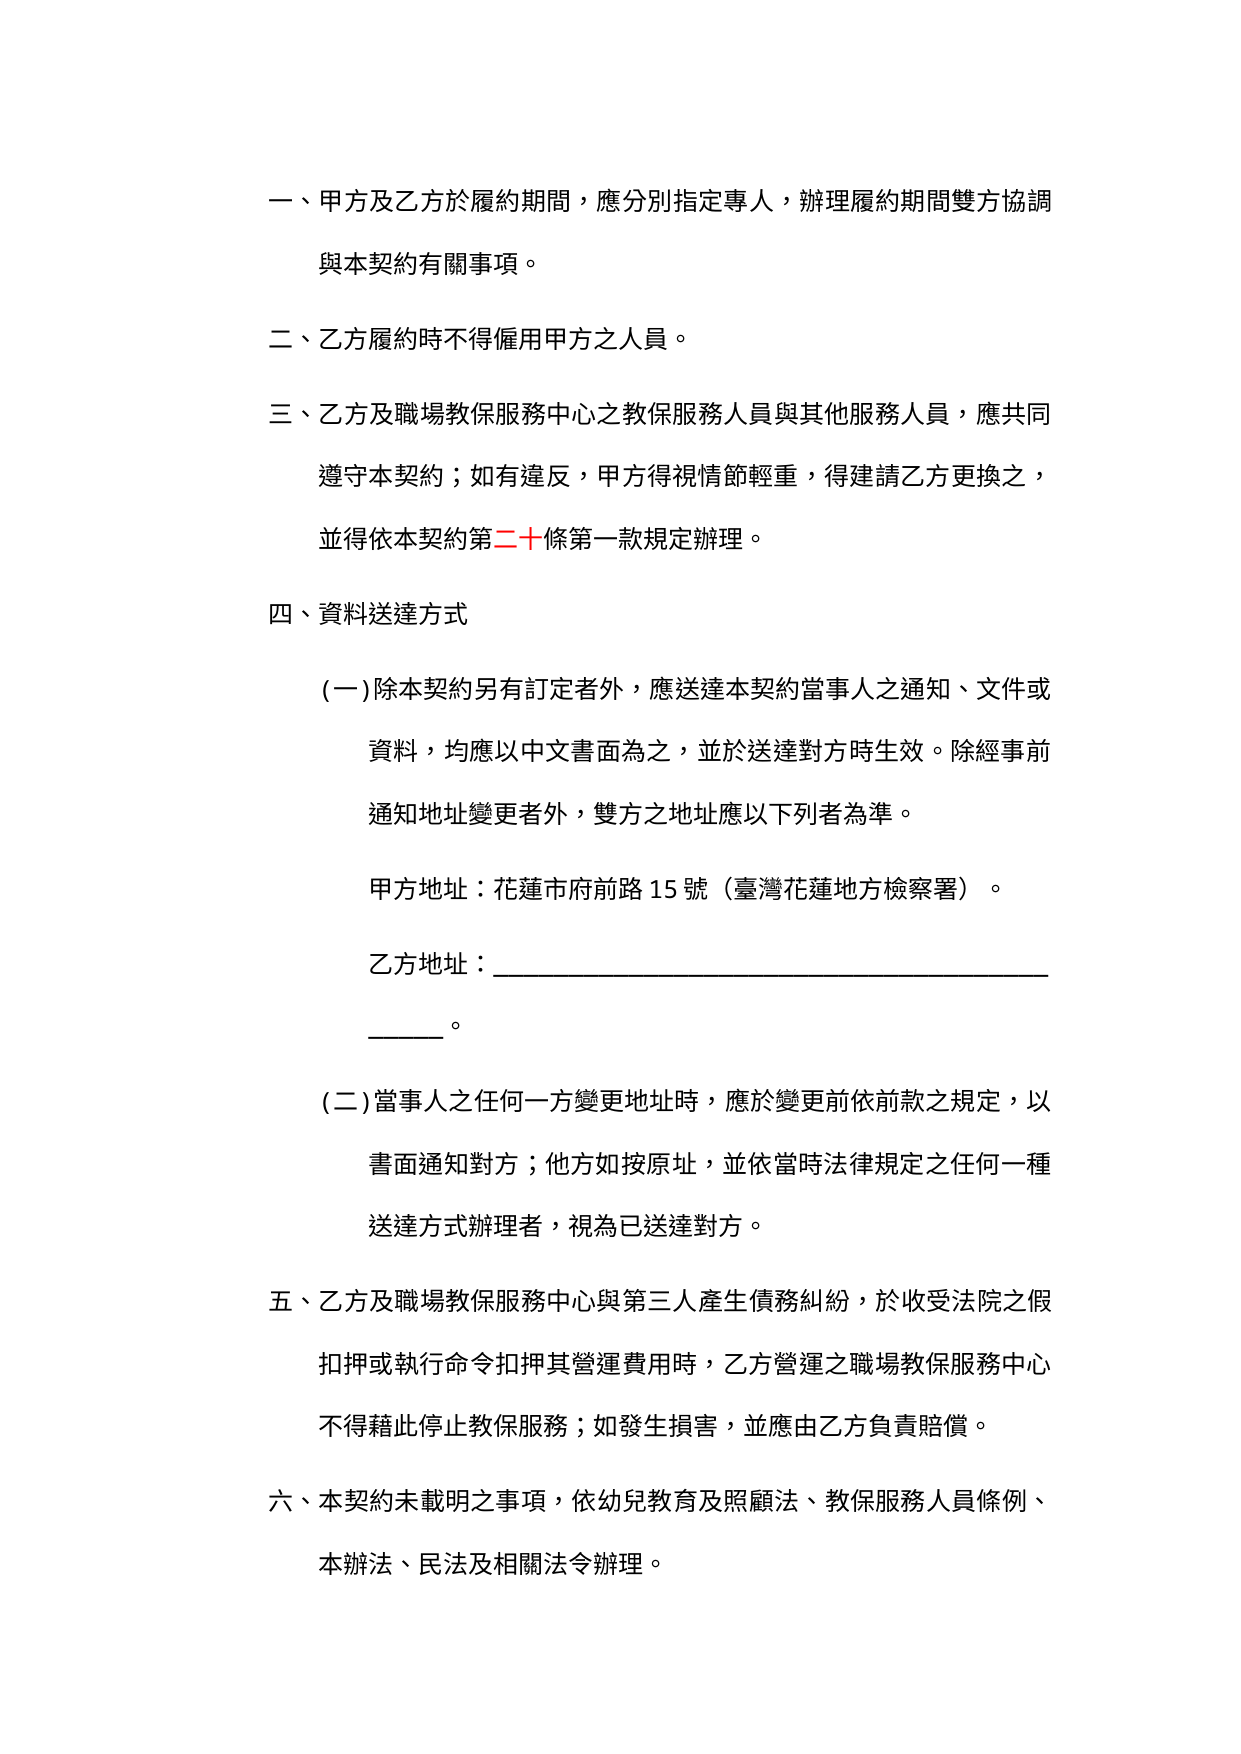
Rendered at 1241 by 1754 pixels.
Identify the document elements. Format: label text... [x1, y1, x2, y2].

text 四、資料送達方式 [268, 571, 1053, 633]
text (二)當事人之任何一方變更地址時，應於變更前依前款之規定，以書面通知對方；他方如按原址，並依當時法律規定之任何一種送達方式辦理者，視為已送達對方。 [318, 1058, 1053, 1246]
text 一、甲方及乙方於履約期間，應分別指定專人，辦理履約期間雙方協調與本契約有關事項。 [268, 158, 1053, 283]
text 乙方地址：__________________________________________。 [368, 921, 1053, 1046]
text 五、乙方及職場教保服務中心與第三人產生債務糾紛，於收受法院之假扣押或執行命令扣押其營運費用時，乙方營運之職場教保服務中心不得藉此停止教保服務；如發生損害，並應由乙方負責賠償。 [268, 1258, 1053, 1446]
text 三、乙方及職場教保服務中心之教保服務人員與其他服務人員，應共同遵守本契約；如有違反，甲方得視情節輕重，得建請乙方更換之，並得依本契約第二十條第一款規定辦理。 [268, 371, 1053, 558]
text (一)除本契約另有訂定者外，應送達本契約當事人之通知、文件或資料，均應以中文書面為之，並於送達對方時生效。除經事前通知地址變更者外，雙方之地址應以下列者為準。 [318, 646, 1053, 833]
text 六、本契約未載明之事項，依幼兒教育及照顧法、教保服務人員條例、本辦法、民法及相關法令辦理。 [268, 1458, 1053, 1583]
text 二、乙方履約時不得僱用甲方之人員。 [268, 296, 1053, 358]
text 甲方地址：花蓮市府前路15號（臺灣花蓮地方檢察署）。 [368, 846, 1053, 908]
